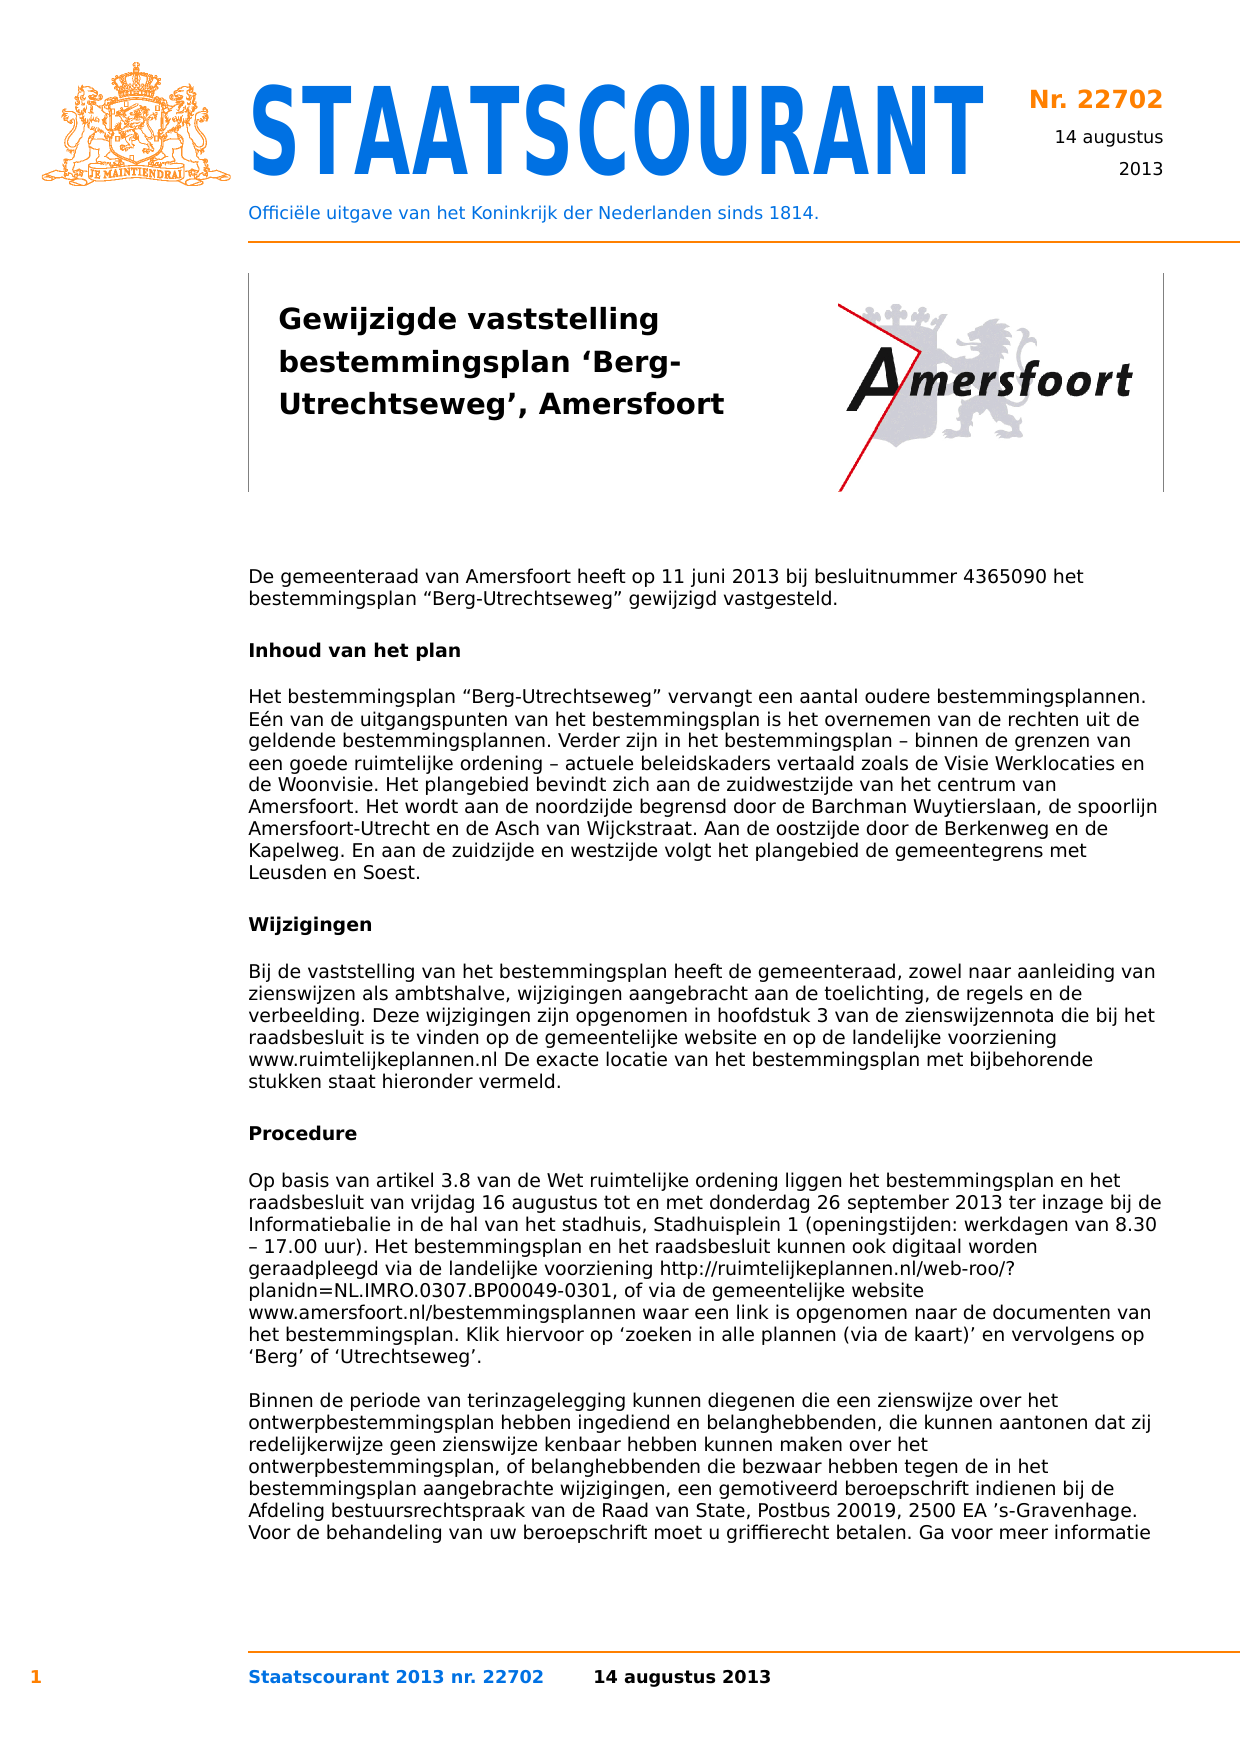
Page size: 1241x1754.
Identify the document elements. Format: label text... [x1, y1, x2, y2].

table_cell 14 augustus [998, 121, 1240, 153]
text De gemeenteraad van Amersfoort heeft op 11 juni 2013 bij besluitnummer 4365090 het bestemmingsplan “Berg-Utrechtseweg” gewijzigd vastgesteld. [248, 566, 1163, 609]
table_header STAATSCOURANT [248, 62, 998, 203]
table_header Nr. 22702 [998, 62, 1240, 121]
text Het bestemmingsplan “Berg-Utrechtseweg” vervangt een aantal oudere bestemmingsplannen. Eén van de uitgangspunten van het bestemmingsplan is het overnemen van de rechten uit de geldende bestemmingsplannen. Verder zijn in het bestemmingsplan – binnen de grenzen van een goede ruimtelijke ordening – actuele beleidskaders vertaald zoals de Visie Werklocaties en de Woonvisie. Het plangebied bevindt zich aan de zuidwestzijde van het centrum van Amersfoort. Het wordt aan de noordzijde begrensd door de Barchman Wuytierslaan, de spoorlijn Amersfoort-Utrecht en de Asch van Wijckstraat. Aan de oostzijde door de Berkenweg en de Kapelweg. En aan de zuidzijde en westzijde volgt het plangebied de gemeentegrens met Leusden en Soest. [248, 686, 1163, 884]
text Binnen de periode van terinzagelegging kunnen diegenen die een zienswijze over het ontwerpbestemmingsplan hebben ingediend en belanghebbenden, die kunnen aantonen dat zij redelijkerwijze geen zienswijze kenbaar hebben kunnen maken over het ontwerpbestemmingsplan, of belanghebbenden die bezwaar hebben tegen de in het bestemmingsplan aangebrachte wijzigingen, een gemotiveerd beroepschrift indienen bij de Afdeling bestuursrechtspraak van de Raad van State, Postbus 20019, 2500 EA ’s-Gravenhage. Voor de behandeling van uw beroepschrift moet u griffierecht betalen. Ga voor meer informatie [248, 1390, 1163, 1544]
table_header [25, 62, 248, 241]
subtitle Procedure [248, 1123, 1163, 1145]
subtitle Gewijzigde vaststelling bestemmingsplan ‘Berg-Utrechtseweg’, Amersfoort [249, 273, 1163, 492]
text Op basis van artikel 3.8 van de Wet ruimtelijke ordening liggen het bestemmingsplan en het raadsbesluit van vrijdag 16 augustus tot en met donderdag 26 september 2013 ter inzage bij de Informatiebalie in de hal van het stadhuis, Stadhuisplein 1 (openingstijden: werkdagen van 8.30 – 17.00 uur). Het bestemmingsplan en het raadsbesluit kunnen ook digitaal worden geraadpleegd via de landelijke voorziening http://ruimtelijkeplannen.nl/web-roo/?planidn=NL.IMRO.0307.BP00049-0301, of via de gemeentelijke website www.amersfoort.nl/bestemmingsplannen waar een link is opgenomen naar de documenten van het bestemmingsplan. Klik hiervoor op ‘zoeken in alle plannen (via de kaart)’ en vervolgens op ‘Berg’ of ‘Utrechtseweg’. [248, 1170, 1163, 1368]
subtitle Inhoud van het plan [248, 639, 1163, 661]
table_cell Officiële uitgave van het Koninkrijk der Nederlanden sinds 1814. [248, 203, 1240, 241]
table_cell 2013 [998, 153, 1240, 203]
text Bij de vaststelling van het bestemmingsplan heeft de gemeenteraad, zowel naar aanleiding van zienswijzen als ambtshalve, wijzigingen aangebracht aan de toelichting, de regels en de verbeelding. Deze wijzigingen zijn opgenomen in hoofdstuk 3 van de zienswijzennota die bij het raadsbesluit is te vinden op de gemeentelijke website en op de landelijke voorziening www.ruimtelijkeplannen.nl De exacte locatie van het bestemmingsplan met bijbehorende stukken staat hieronder vermeld. [248, 961, 1163, 1093]
picture [838, 302, 1134, 492]
subtitle Wijzigingen [248, 914, 1163, 936]
picture [41, 62, 231, 186]
